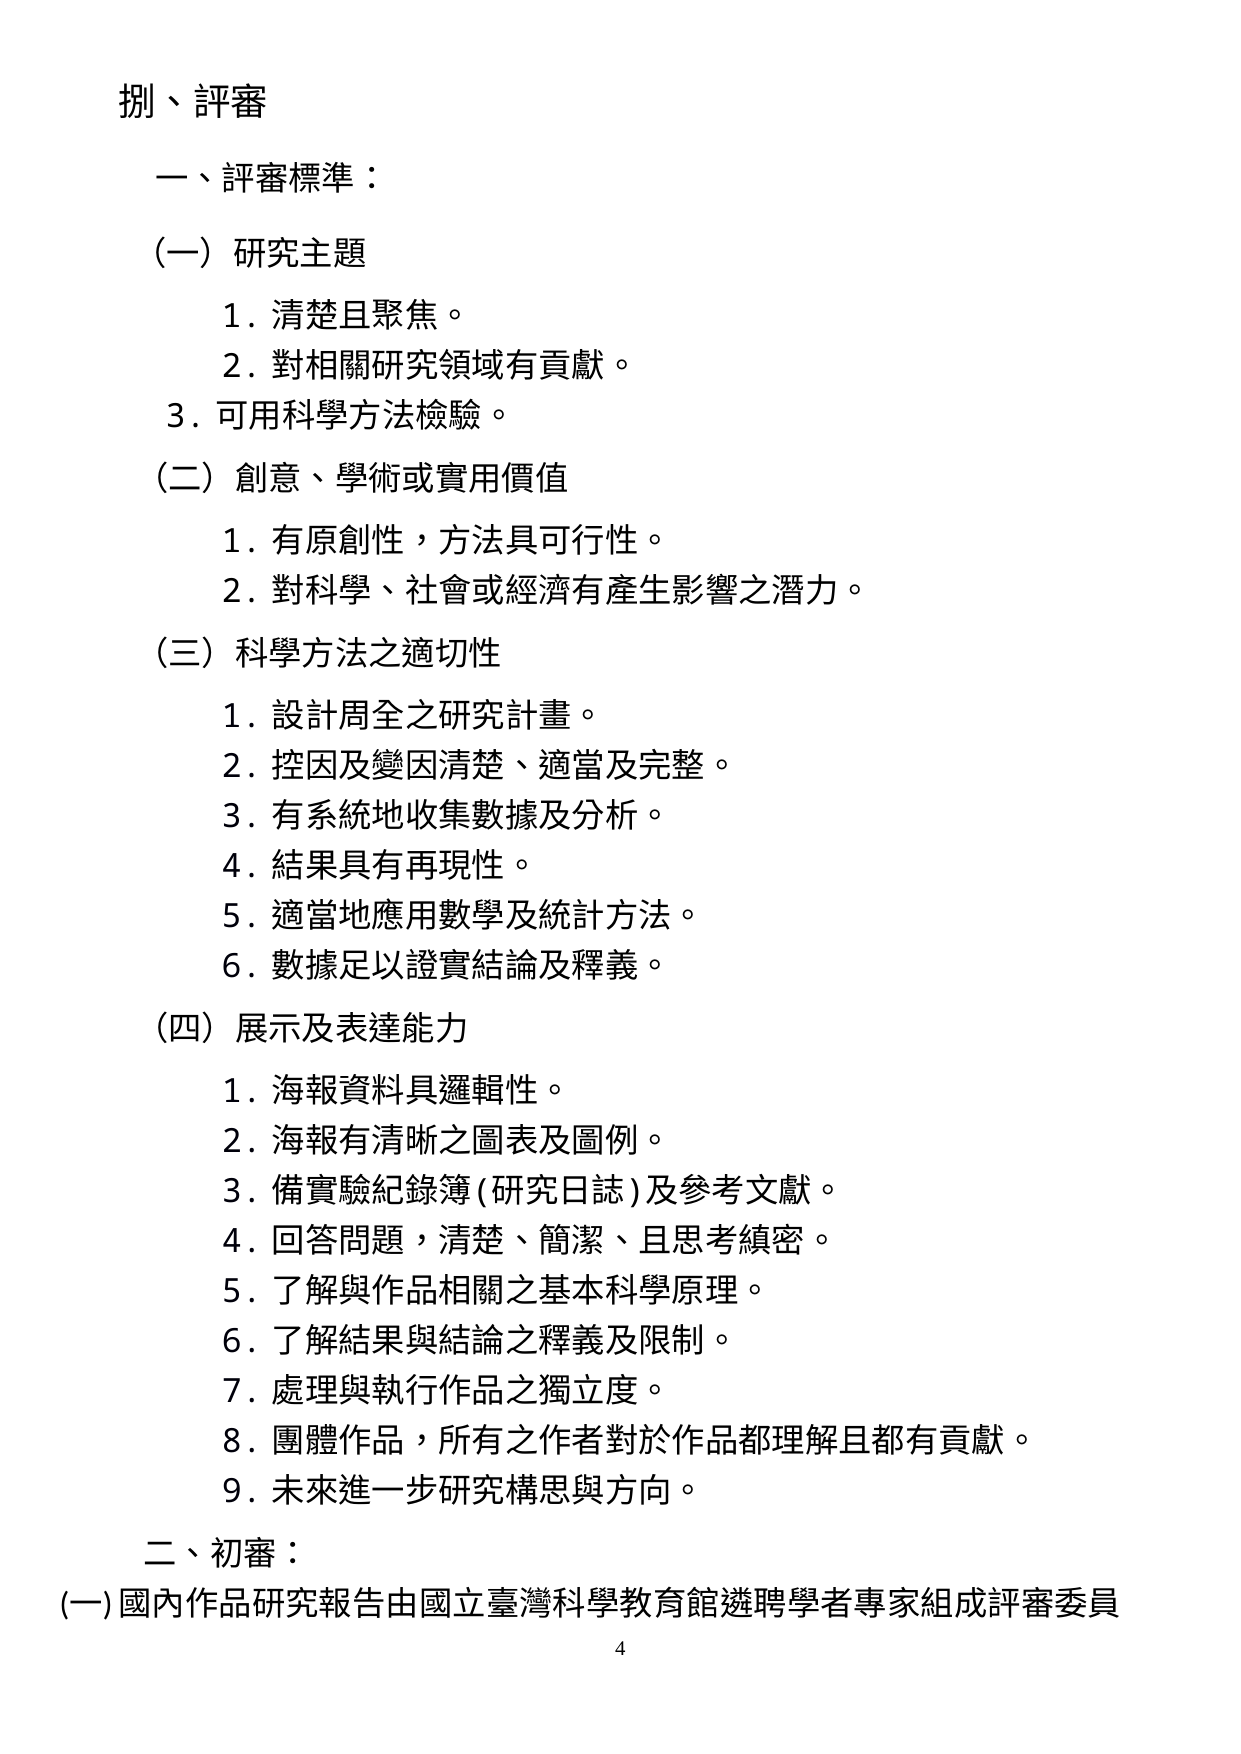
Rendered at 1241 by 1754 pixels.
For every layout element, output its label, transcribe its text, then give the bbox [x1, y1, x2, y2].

text （三）科學方法之適切性 [118, 625, 1110, 675]
list 備實驗紀錄簿(研究日誌)及參考文獻。 [222, 1163, 1122, 1213]
list 了解結果與結論之釋義及限制。 [222, 1313, 1122, 1363]
list 國內作品研究報告由國立臺灣科學教育館遴聘學者專家組成評審委員 [59, 1575, 1122, 1625]
list 海報有清晰之圖表及圖例。 [222, 1113, 1122, 1163]
list 清楚且聚焦。 [221, 288, 1122, 338]
text （一）研究主題 [133, 225, 1110, 275]
list 結果具有再現性。 [221, 838, 1122, 888]
text （二）創意、學術或實用價值 [118, 450, 1110, 500]
list 有系統地收集數據及分析。 [221, 788, 1122, 838]
list 對科學、社會或經濟有產生影響之潛力。 [221, 563, 1122, 613]
text 捌、評審 [118, 75, 1122, 125]
list 控因及變因清楚、適當及完整。 [221, 738, 1122, 788]
text （四）展示及表達能力 [118, 1000, 1110, 1050]
list 可用科學方法檢驗。 [165, 388, 1110, 438]
list 團體作品，所有之作者對於作品都理解且都有貢獻。 [222, 1413, 1122, 1463]
list 回答問題，清楚、簡潔、且思考縝密。 [222, 1213, 1122, 1263]
list 適當地應用數學及統計方法。 [221, 888, 1122, 938]
list 未來進一步研究構思與方向。 [222, 1463, 1122, 1513]
list 對相關研究領域有貢獻。 [221, 338, 1122, 388]
list 處理與執行作品之獨立度。 [222, 1363, 1122, 1413]
text 一、評審標準： [155, 150, 1122, 200]
list 數據足以證實結論及釋義。 [221, 938, 1122, 988]
list 有原創性，方法具可行性。 [221, 513, 1122, 563]
list 了解與作品相關之基本科學原理。 [222, 1263, 1122, 1313]
list 海報資料具邏輯性。 [222, 1063, 1122, 1113]
list 設計周全之研究計畫。 [221, 688, 1122, 738]
text 二、初審： [143, 1525, 1122, 1575]
